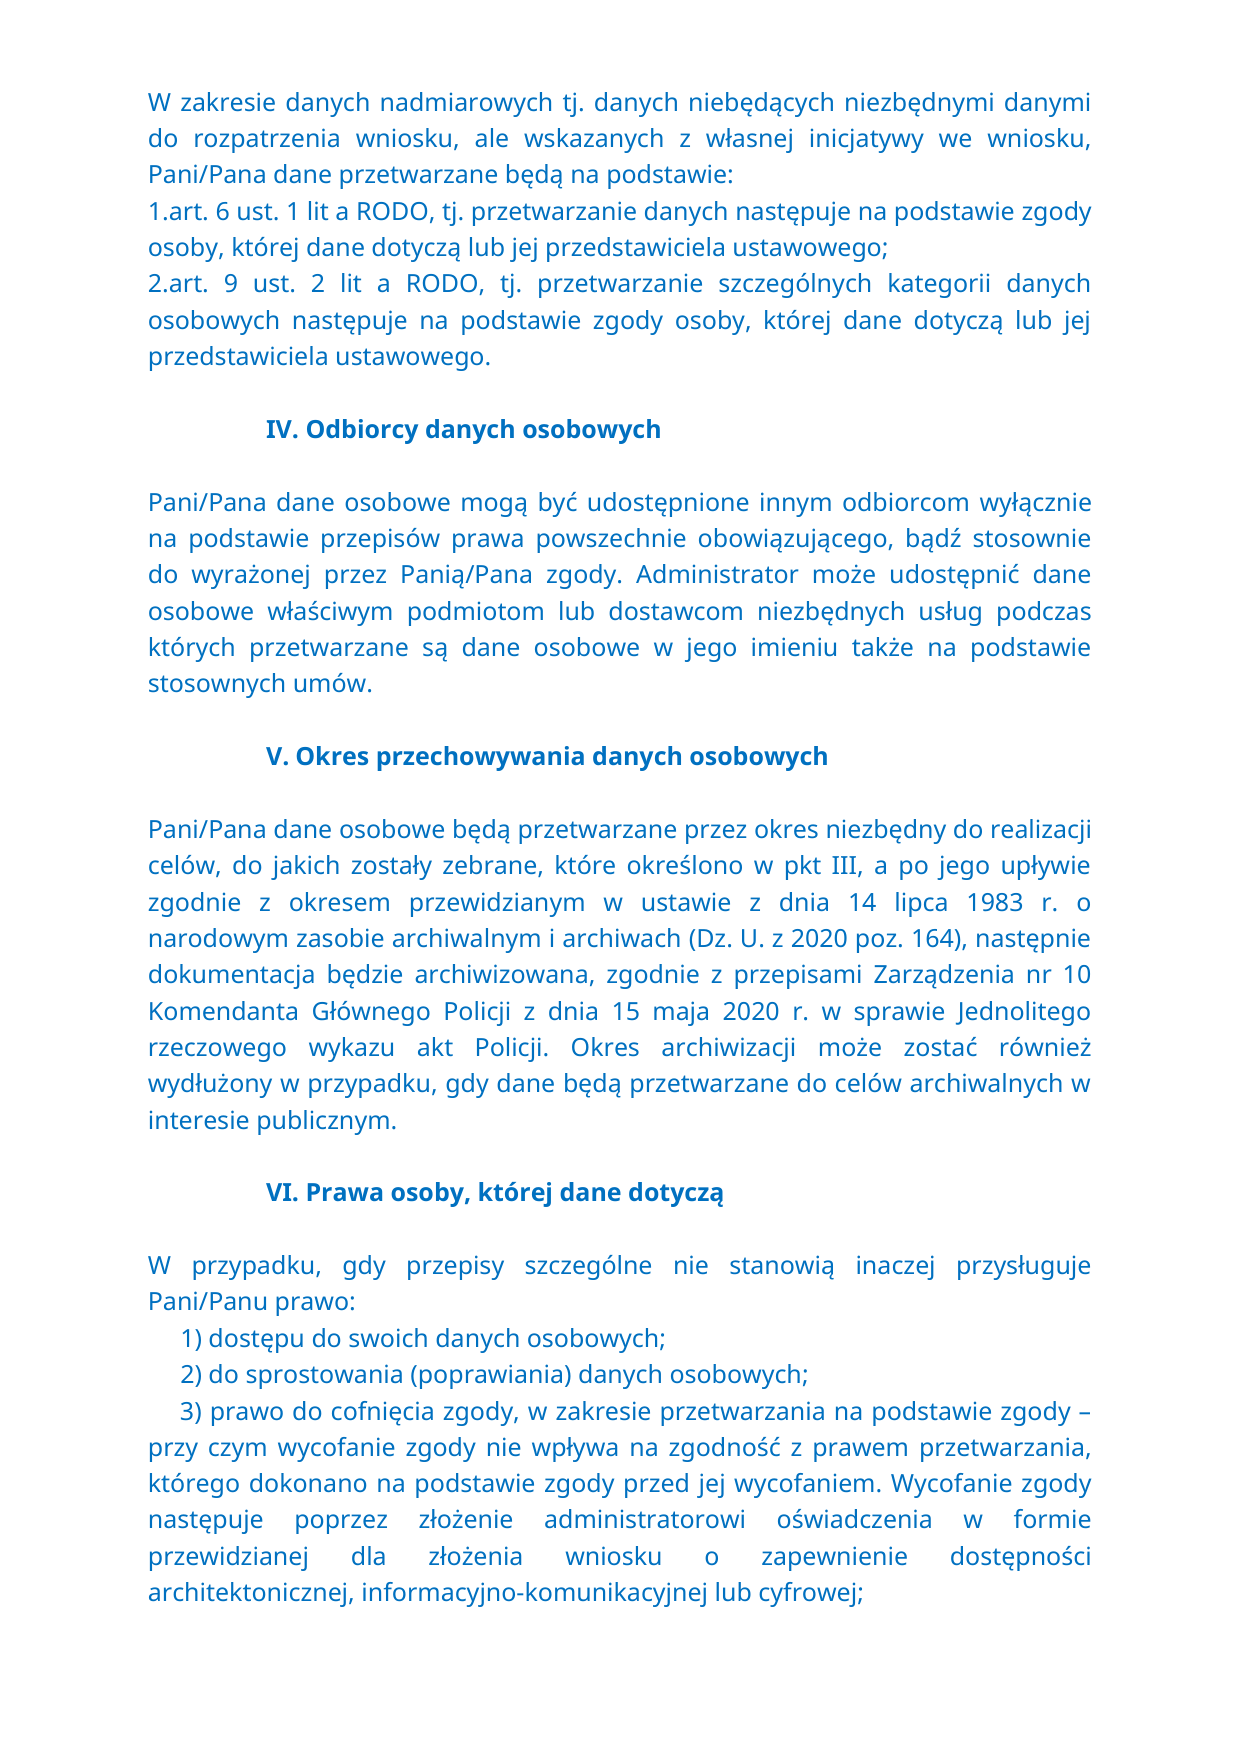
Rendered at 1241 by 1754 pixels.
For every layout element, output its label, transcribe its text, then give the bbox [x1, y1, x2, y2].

text VI. Prawa osoby, której dane dotyczą [148, 1175, 1093, 1209]
text 2) do sprostowania (poprawiania) danych osobowych; [148, 1357, 1093, 1391]
text 1.art. 6 ust. 1 lit a RODO, tj. przetwarzanie danych następuje na podstawie zgody osoby, której dane dotyczą lub jej przedstawiciela ustawowego; [148, 193, 1093, 264]
text 3) prawo do cofnięcia zgody, w zakresie przetwarzania na podstawie zgody – przy czym wycofanie zgody nie wpływa na zgodność z prawem przetwarzania, którego dokonano na podstawie zgody przed jej wycofaniem. Wycofanie zgody następuje poprzez złożenie administratorowi oświadczenia w formie przewidzianej dla złożenia wniosku o zapewnienie dostępności architektonicznej, informacyjno-komunikacyjnej lub cyfrowej; [148, 1393, 1093, 1609]
text 1) dostępu do swoich danych osobowych; [148, 1320, 1093, 1354]
text 2.art. 9 ust. 2 lit a RODO, tj. przetwarzanie szczególnych kategorii danych osobowych następuje na podstawie zgody osoby, której dane dotyczą lub jej przedstawiciela ustawowego. [148, 266, 1093, 373]
text W zakresie danych nadmiarowych tj. danych niebędących niezbędnymi danymi do rozpatrzenia wniosku, ale wskazanych z własnej inicjatywy we wniosku, Pani/Pana dane przetwarzane będą na podstawie: [148, 84, 1093, 191]
text W przypadku, gdy przepisy szczególne nie stanowią inaczej przysługuje Pani/Panu prawo: [148, 1248, 1093, 1318]
text IV. Odbiorcy danych osobowych [148, 412, 1093, 446]
text Pani/Pana dane osobowe mogą być udostępnione innym odbiorcom wyłącznie na podstawie przepisów prawa powszechnie obowiązującego, bądź stosownie do wyrażonej przez Panią/Pana zgody. Administrator może udostępnić dane osobowe właściwym podmiotom lub dostawcom niezbędnych usług podczas których przetwarzane są dane osobowe w jego imieniu także na podstawie stosownych umów. [148, 484, 1093, 700]
text V. Okres przechowywania danych osobowych [148, 739, 1093, 773]
text Pani/Pana dane osobowe będą przetwarzane przez okres niezbędny do realizacji celów, do jakich zostały zebrane, które określono w pkt III, a po jego upływie zgodnie z okresem przewidzianym w ustawie z dnia 14 lipca 1983 r. o narodowym zasobie archiwalnym i archiwach (Dz. U. z 2020 poz. 164), następnie dokumentacja będzie archiwizowana, zgodnie z przepisami Zarządzenia nr 10 Komendanta Głównego Policji z dnia 15 maja 2020 r. w sprawie Jednolitego rzeczowego wykazu akt Policji. Okres archiwizacji może zostać również wydłużony w przypadku, gdy dane będą przetwarzane do celów archiwalnych w interesie publicznym. [148, 811, 1093, 1136]
